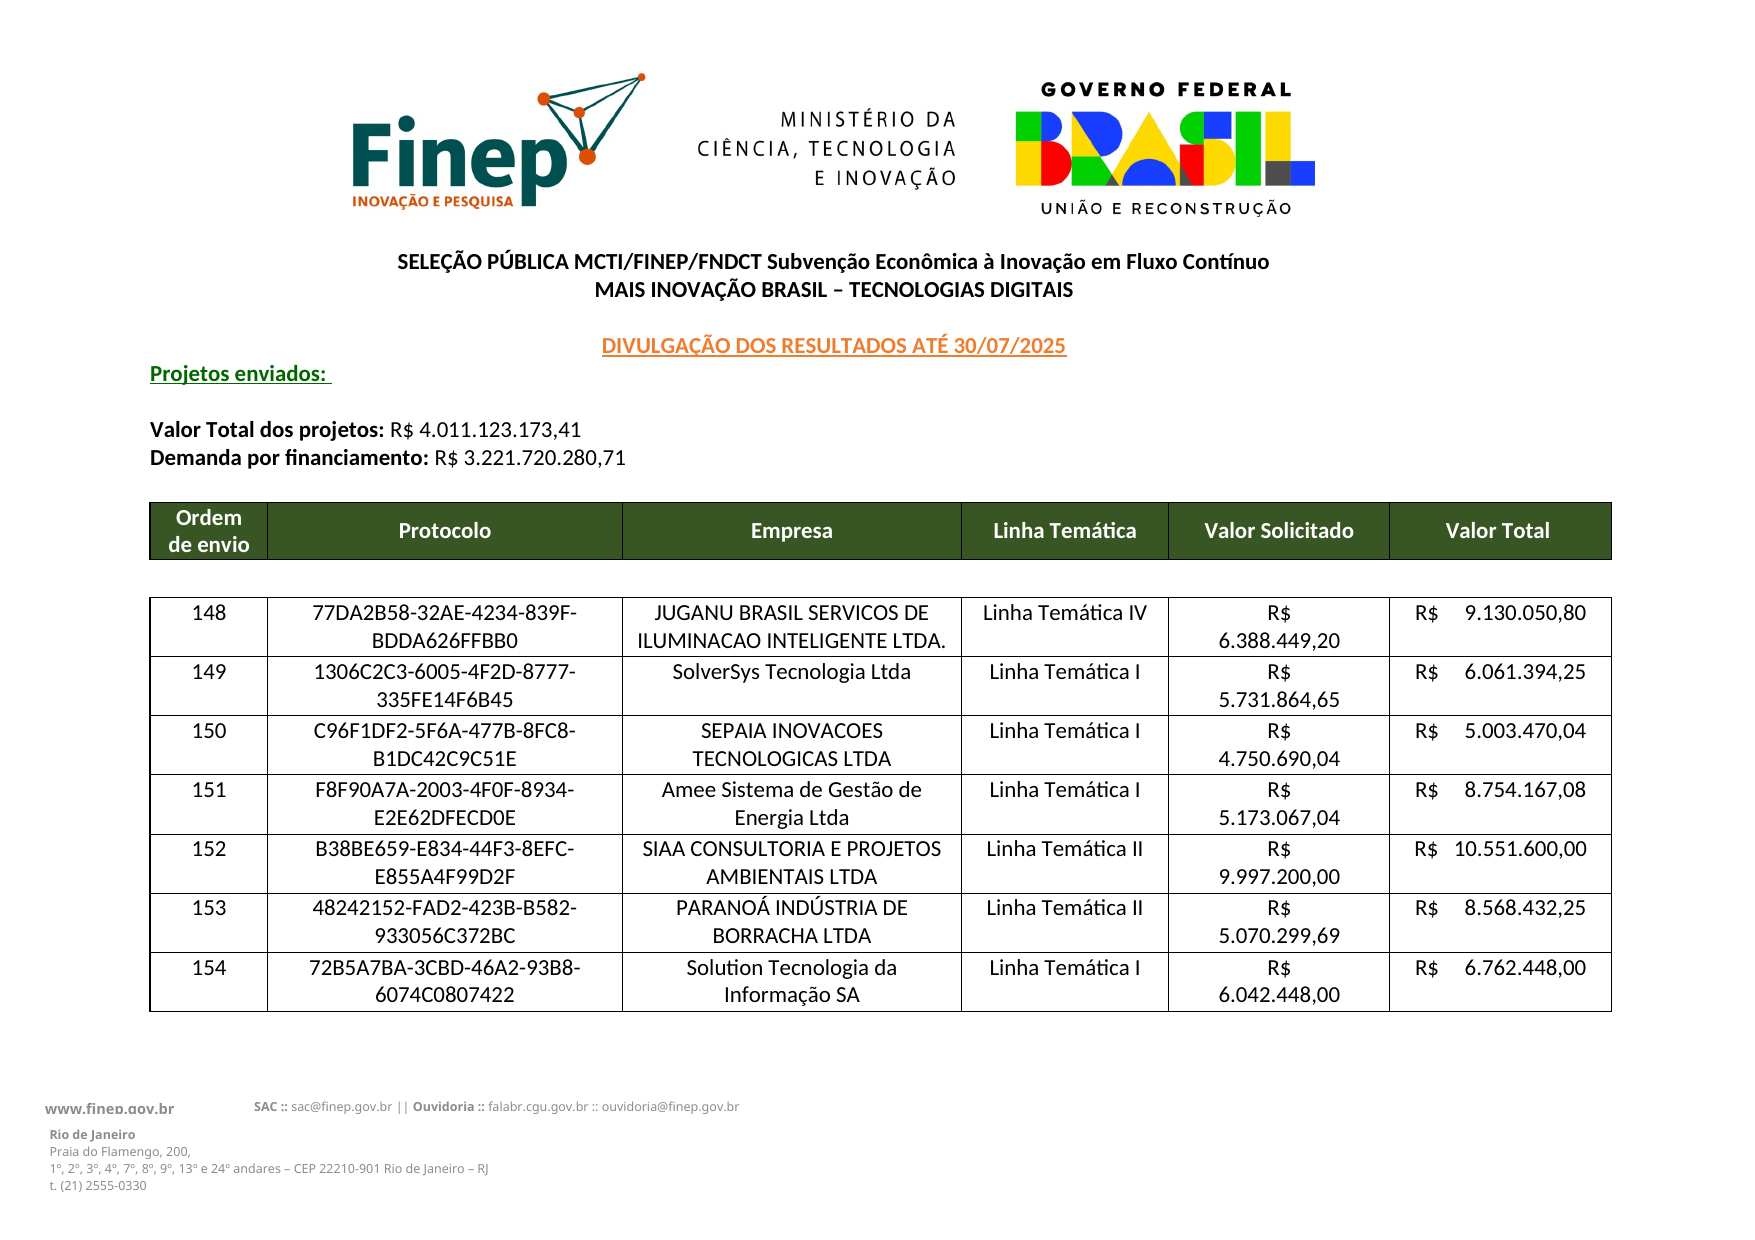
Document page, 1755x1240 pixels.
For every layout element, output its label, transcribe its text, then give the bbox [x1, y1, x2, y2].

table_cell R$ 8.568.432,25 [1390, 894, 1611, 952]
table_cell R$ 6.061.394,25 [1390, 657, 1611, 715]
table_cell 148 [151, 598, 267, 656]
table_cell R$ 5.070.299,69 [1169, 894, 1389, 952]
table_cell 153 [151, 894, 267, 952]
table_cell Linha Temática I [962, 775, 1168, 833]
table_cell 149 [151, 657, 267, 715]
table_cell Linha Temática I [962, 657, 1168, 715]
table_cell R$ 9.130.050,80 [1390, 598, 1611, 656]
table_cell C96F1DF2-5F6A-477B-8FC8-B1DC42C9C51E [268, 716, 622, 774]
table_cell 154 [151, 953, 267, 1011]
table_cell Solution Tecnologia da Informação SA [623, 953, 961, 1011]
table_cell 151 [151, 775, 267, 833]
table_cell Amee Sistema de Gestão de Energia Ltda [623, 775, 961, 833]
table_cell Linha Temática I [962, 953, 1168, 1011]
table_cell R$ 10.551.600,00 [1390, 835, 1611, 892]
table_cell Linha Temática I [962, 716, 1168, 774]
table_cell R$ 9.997.200,00 [1169, 835, 1389, 892]
table_cell SolverSys Tecnologia Ltda [623, 657, 961, 715]
table_cell 72B5A7BA-3CBD-46A2-93B8-6074C0807422 [268, 953, 622, 1011]
table_cell SIAA CONSULTORIA E PROJETOS AMBIENTAIS LTDA [623, 835, 961, 892]
table_cell SEPAIA INOVACOES TECNOLOGICAS LTDA [623, 716, 961, 774]
table_cell Linha Temática II [962, 894, 1168, 952]
table_cell 150 [151, 716, 267, 774]
table_cell 77DA2B58-32AE-4234-839F-BDDA626FFBB0 [268, 598, 622, 656]
table_cell PARANOÁ INDÚSTRIA DE BORRACHA LTDA [623, 894, 961, 952]
table_cell R$ 6.042.448,00 [1169, 953, 1389, 1011]
table_cell R$ 8.754.167,08 [1390, 775, 1611, 833]
table_cell F8F90A7A-2003-4F0F-8934-E2E62DFECD0E [268, 775, 622, 833]
table_cell Linha Temática IV [962, 598, 1168, 656]
table_cell 48242152-FAD2-423B-B582-933056C372BC [268, 894, 622, 952]
table_cell R$ 5.173.067,04 [1169, 775, 1389, 833]
table_cell Linha Temática II [962, 835, 1168, 892]
table_cell R$ 5.003.470,04 [1390, 716, 1611, 774]
table_cell R$ 6.388.449,20 [1169, 598, 1389, 656]
table_cell 152 [151, 835, 267, 892]
table_cell R$ 6.762.448,00 [1390, 953, 1611, 1011]
table_cell B38BE659-E834-44F3-8EFC-E855A4F99D2F [268, 835, 622, 892]
table_cell R$ 4.750.690,04 [1169, 716, 1389, 774]
table_cell 1306C2C3-6005-4F2D-8777-335FE14F6B45 [268, 657, 622, 715]
table_cell JUGANU BRASIL SERVICOS DE ILUMINACAO INTELIGENTE LTDA. [623, 598, 961, 656]
table_cell R$ 5.731.864,65 [1169, 657, 1389, 715]
